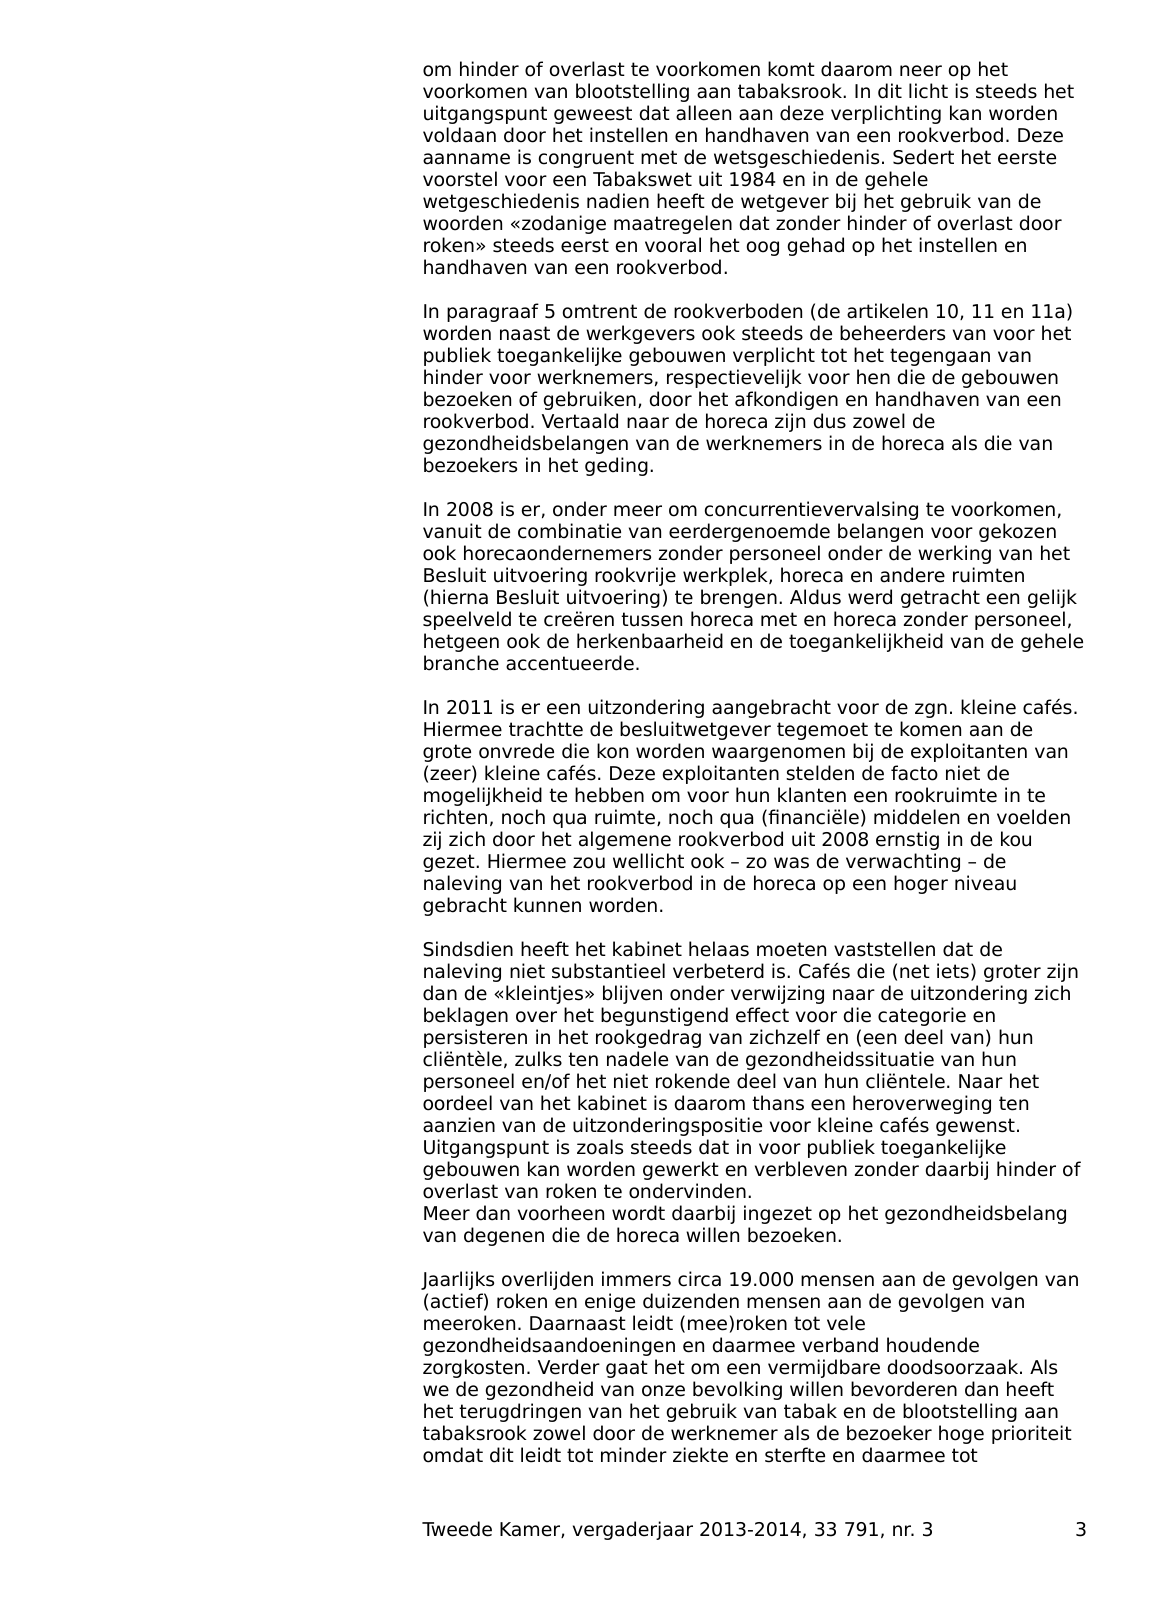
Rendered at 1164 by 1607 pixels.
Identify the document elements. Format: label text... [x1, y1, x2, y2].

text In 2008 is er, onder meer om concurrentievervalsing te voorkomen, vanuit de combinatie van eerdergenoemde belangen voor gekozen ook horecaondernemers zonder personeel onder de werking van het Besluit uitvoering rookvrije werkplek, horeca en andere ruimten (hierna Besluit uitvoering) te brengen. Aldus werd getracht een gelijk speelveld te creëren tussen horeca met en horeca zonder personeel, hetgeen ook de herkenbaarheid en de toegankelijkheid van de gehele branche accentueerde. [422, 499, 1087, 675]
text Sindsdien heeft het kabinet helaas moeten vaststellen dat de naleving niet substantieel verbeterd is. Cafés die (net iets) groter zijn dan de «kleintjes» blijven onder verwijzing naar de uitzondering zich beklagen over het begunstigend effect voor die categorie en persisteren in het rookgedrag van zichzelf en (een deel van) hun cliëntèle, zulks ten nadele van de gezondheidssituatie van hun personeel en/of het niet rokende deel van hun cliëntele. Naar het oordeel van het kabinet is daarom thans een heroverweging ten aanzien van de uitzonderingspositie voor kleine cafés gewenst. Uitgangspunt is zoals steeds dat in voor publiek toegankelijke gebouwen kan worden gewerkt en verbleven zonder daarbij hinder of overlast van roken te ondervinden. [422, 939, 1087, 1203]
text Meer dan voorheen wordt daarbij ingezet op het gezondheidsbelang van degenen die de horeca willen bezoeken. [422, 1203, 1087, 1247]
text In paragraaf 5 omtrent de rookverboden (de artikelen 10, 11 en 11a) worden naast de werkgevers ook steeds de beheerders van voor het publiek toegankelijke gebouwen verplicht tot het tegengaan van hinder voor werknemers, respectievelijk voor hen die de gebouwen bezoeken of gebruiken, door het afkondigen en handhaven van een rookverbod. Vertaald naar de horeca zijn dus zowel de gezondheidsbelangen van de werknemers in de horeca als die van bezoekers in het geding. [422, 301, 1087, 477]
text In 2011 is er een uitzondering aangebracht voor de zgn. kleine cafés. Hiermee trachtte de besluitwetgever tegemoet te komen aan de grote onvrede die kon worden waargenomen bij de exploitanten van (zeer) kleine cafés. Deze exploitanten stelden de facto niet de mogelijkheid te hebben om voor hun klanten een rookruimte in te richten, noch qua ruimte, noch qua (financiële) middelen en voelden zij zich door het algemene rookverbod uit 2008 ernstig in de kou gezet. Hiermee zou wellicht ook – zo was de verwachting – de naleving van het rookverbod in de horeca op een hoger niveau gebracht kunnen worden. [422, 697, 1087, 917]
text Jaarlijks overlijden immers circa 19.000 mensen aan de gevolgen van (actief) roken en enige duizenden mensen aan de gevolgen van meeroken. Daarnaast leidt (mee)roken tot vele gezondheidsaandoeningen en daarmee verband houdende zorgkosten. Verder gaat het om een vermijdbare doodsoorzaak. Als we de gezondheid van onze bevolking willen bevorderen dan heeft het terugdringen van het gebruik van tabak en de blootstelling aan tabaksrook zowel door de werknemer als de bezoeker hoge prioriteit omdat dit leidt tot minder ziekte en sterfte en daarmee tot [422, 1269, 1087, 1467]
text om hinder of overlast te voorkomen komt daarom neer op het voorkomen van blootstelling aan tabaksrook. In dit licht is steeds het uitgangspunt geweest dat alleen aan deze verplichting kan worden voldaan door het instellen en handhaven van een rookverbod. Deze aanname is congruent met de wetsgeschiedenis. Sedert het eerste voorstel voor een Tabakswet uit 1984 en in de gehele wetgeschiedenis nadien heeft de wetgever bij het gebruik van de woorden «zodanige maatregelen dat zonder hinder of overlast door roken» steeds eerst en vooral het oog gehad op het instellen en handhaven van een rookverbod. [422, 59, 1087, 279]
